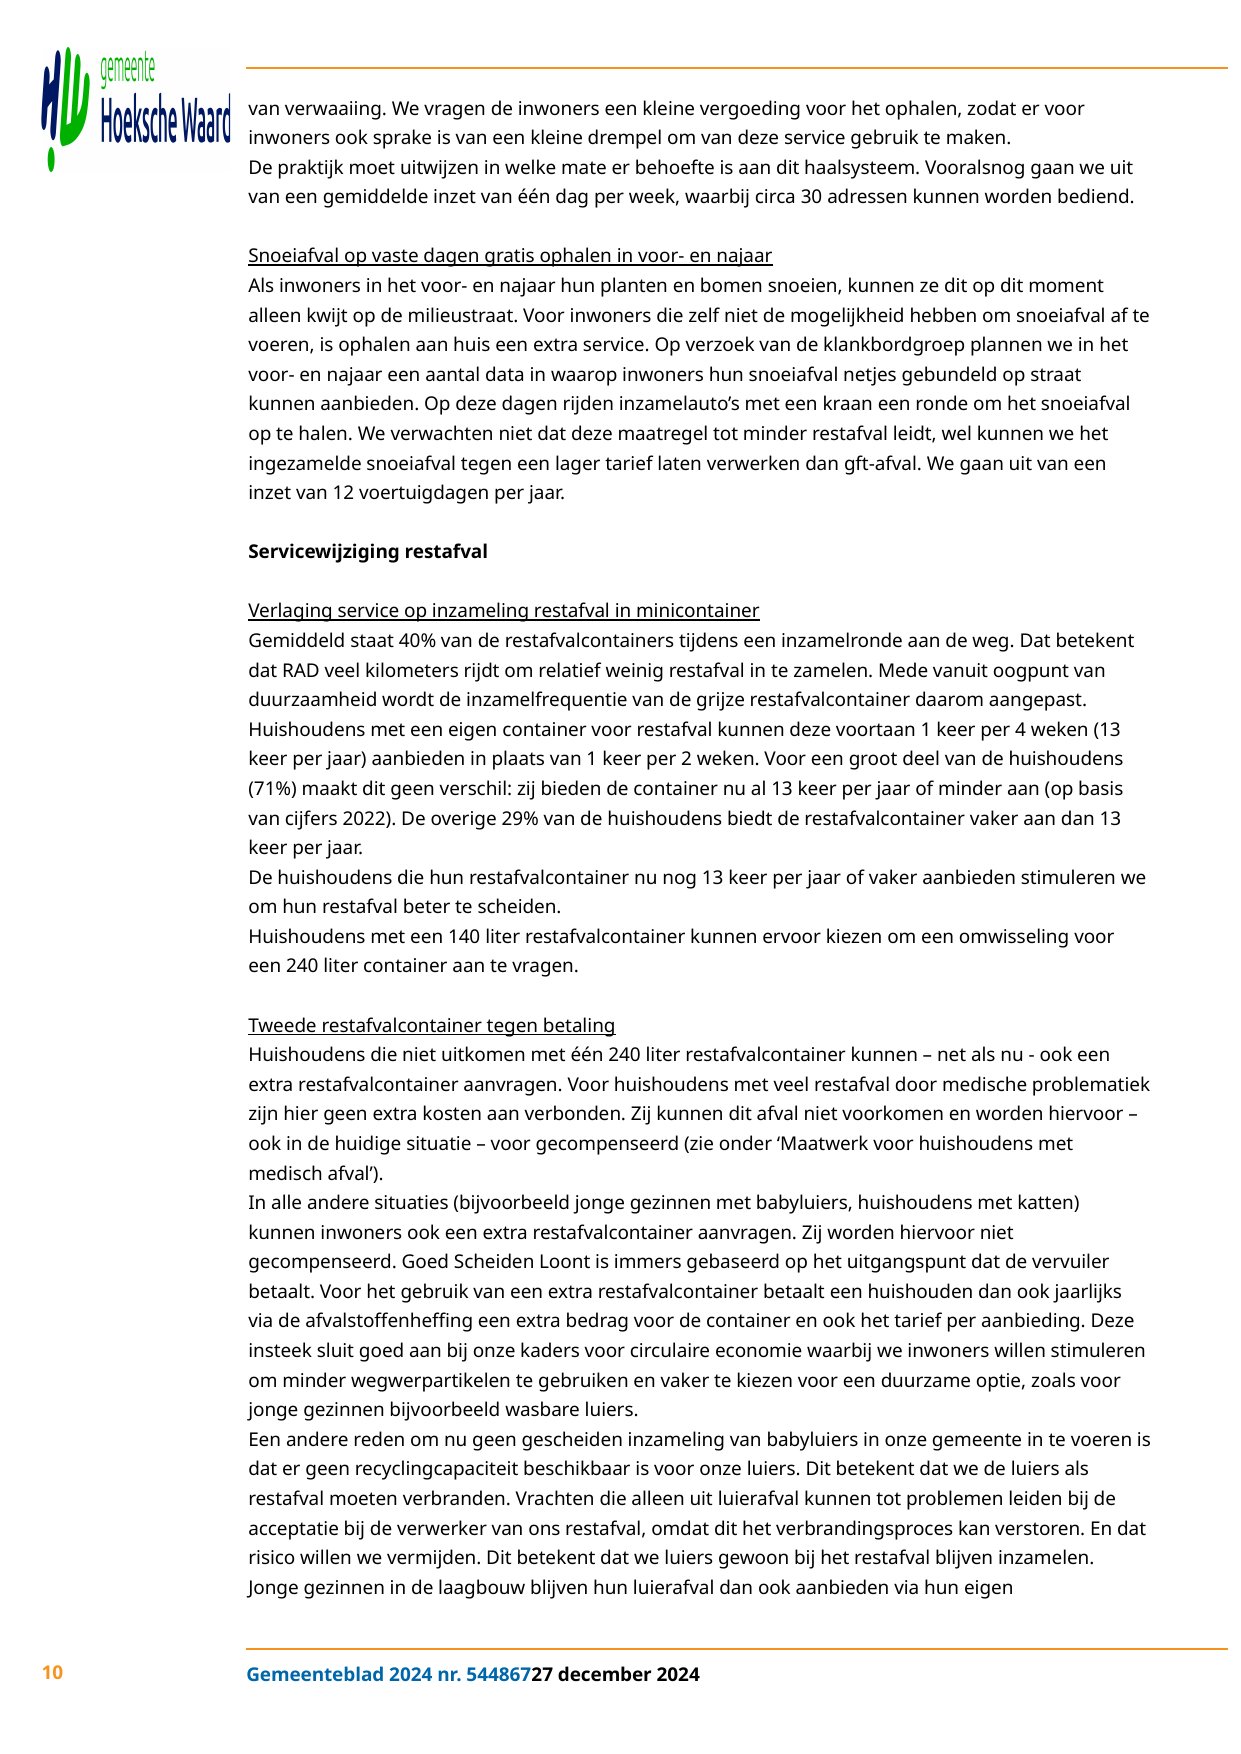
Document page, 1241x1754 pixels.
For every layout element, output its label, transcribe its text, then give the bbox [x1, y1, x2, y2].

text In alle andere situaties (bijvoorbeeld jonge gezinnen met babyluiers, huishoudens met katten) kunnen inwoners ook een extra restafvalcontainer aanvragen. Zij worden hiervoor niet gecompenseerd. Goed Scheiden Loont is immers gebaseerd op het uitgangspunt dat de vervuiler betaalt. Voor het gebruik van een extra restafvalcontainer betaalt een huishouden dan ook jaarlijks via de afvalstoffenheffing een extra bedrag voor de container en ook het tarief per aanbieding. Deze insteek sluit goed aan bij onze kaders voor circulaire economie waarbij we inwoners willen stimuleren om minder wegwerpartikelen te gebruiken en vaker te kiezen voor een duurzame optie, zoals voor jonge gezinnen bijvoorbeeld wasbare luiers. [248, 1189, 1152, 1422]
text Snoeiafval op vaste dagen gratis ophalen in voor- en najaar [248, 243, 1152, 268]
text Gemiddeld staat 40% van de restafvalcontainers tijdens een inzamelronde aan de weg. Dat betekent dat RAD veel kilometers rijdt om relatief weinig restafval in te zamelen. Mede vanuit oogpunt van duurzaamheid wordt de inzamelfrequentie van de grijze restafvalcontainer daarom aangepast. Huishoudens met een eigen container voor restafval kunnen deze voortaan 1 keer per 4 weken (13 keer per jaar) aanbieden in plaats van 1 keer per 2 weken. Voor een groot deel van de huishoudens (71%) maakt dit geen verschil: zij bieden de container nu al 13 keer per jaar of minder aan (op basis van cijfers 2022). De overige 29% van de huishoudens biedt de restafvalcontainer vaker aan dan 13 keer per jaar. [248, 627, 1152, 860]
text Als inwoners in het voor- en najaar hun planten en bomen snoeien, kunnen ze dit op dit moment alleen kwijt op de milieustraat. Voor inwoners die zelf niet de mogelijkheid hebben om snoeiafval af te voeren, is ophalen aan huis een extra service. Op verzoek van de klankbordgroep plannen we in het voor- en najaar een aantal data in waarop inwoners hun snoeiafval netjes gebundeld op straat kunnen aanbieden. Op deze dagen rijden inzamelauto’s met een kraan een ronde om het snoeiafval op te halen. We verwachten niet dat deze maatregel tot minder restafval leidt, wel kunnen we het ingezamelde snoeiafval tegen een lager tarief laten verwerken dan gft-afval. We gaan uit van een inzet van 12 voertuigdagen per jaar. [248, 272, 1152, 505]
text Tweede restafvalcontainer tegen betaling [248, 1012, 1152, 1038]
text Een andere reden om nu geen gescheiden inzameling van babyluiers in onze gemeente in te voeren is dat er geen recyclingcapaciteit beschikbaar is voor onze luiers. Dit betekent dat we de luiers als restafval moeten verbranden. Vrachten die alleen uit luierafval kunnen tot problemen leiden bij de acceptatie bij de verwerker van ons restafval, omdat dit het verbrandingsproces kan verstoren. En dat risico willen we vermijden. Dit betekent dat we luiers gewoon bij het restafval blijven inzamelen. [248, 1426, 1152, 1570]
text De praktijk moet uitwijzen in welke mate er behoefte is aan dit haalsysteem. Vooralsnog gaan we uit van een gemiddelde inzet van één dag per week, waarbij circa 30 adressen kunnen worden bediend. [248, 154, 1152, 209]
text Jonge gezinnen in de laagbouw blijven hun luierafval dan ook aanbieden via hun eigen [248, 1574, 1152, 1600]
text Servicewijziging restafval [248, 538, 1152, 564]
text Huishoudens met een 140 liter restafvalcontainer kunnen ervoor kiezen om een omwisseling voor een 240 liter container aan te vragen. [248, 923, 1152, 978]
text Huishoudens die niet uitkomen met één 240 liter restafvalcontainer kunnen – net als nu - ook een extra restafvalcontainer aanvragen. Voor huishoudens met veel restafval door medische problematiek zijn hier geen extra kosten aan verbonden. Zij kunnen dit afval niet voorkomen en worden hiervoor – ook in de huidige situatie – voor gecompenseerd (zie onder ‘Maatwerk voor huishoudens met medisch afval’). [248, 1041, 1152, 1186]
text van verwaaiing. We vragen de inwoners een kleine vergoeding voor het ophalen, zodat er voor inwoners ook sprake is van een kleine drempel om van deze service gebruik te maken. [248, 95, 1152, 150]
picture [41, 47, 231, 172]
text De huishoudens die hun restafvalcontainer nu nog 13 keer per jaar of vaker aanbieden stimuleren we om hun restafval beter te scheiden. [248, 864, 1152, 919]
text Verlaging service op inzameling restafval in minicontainer [248, 598, 1152, 623]
